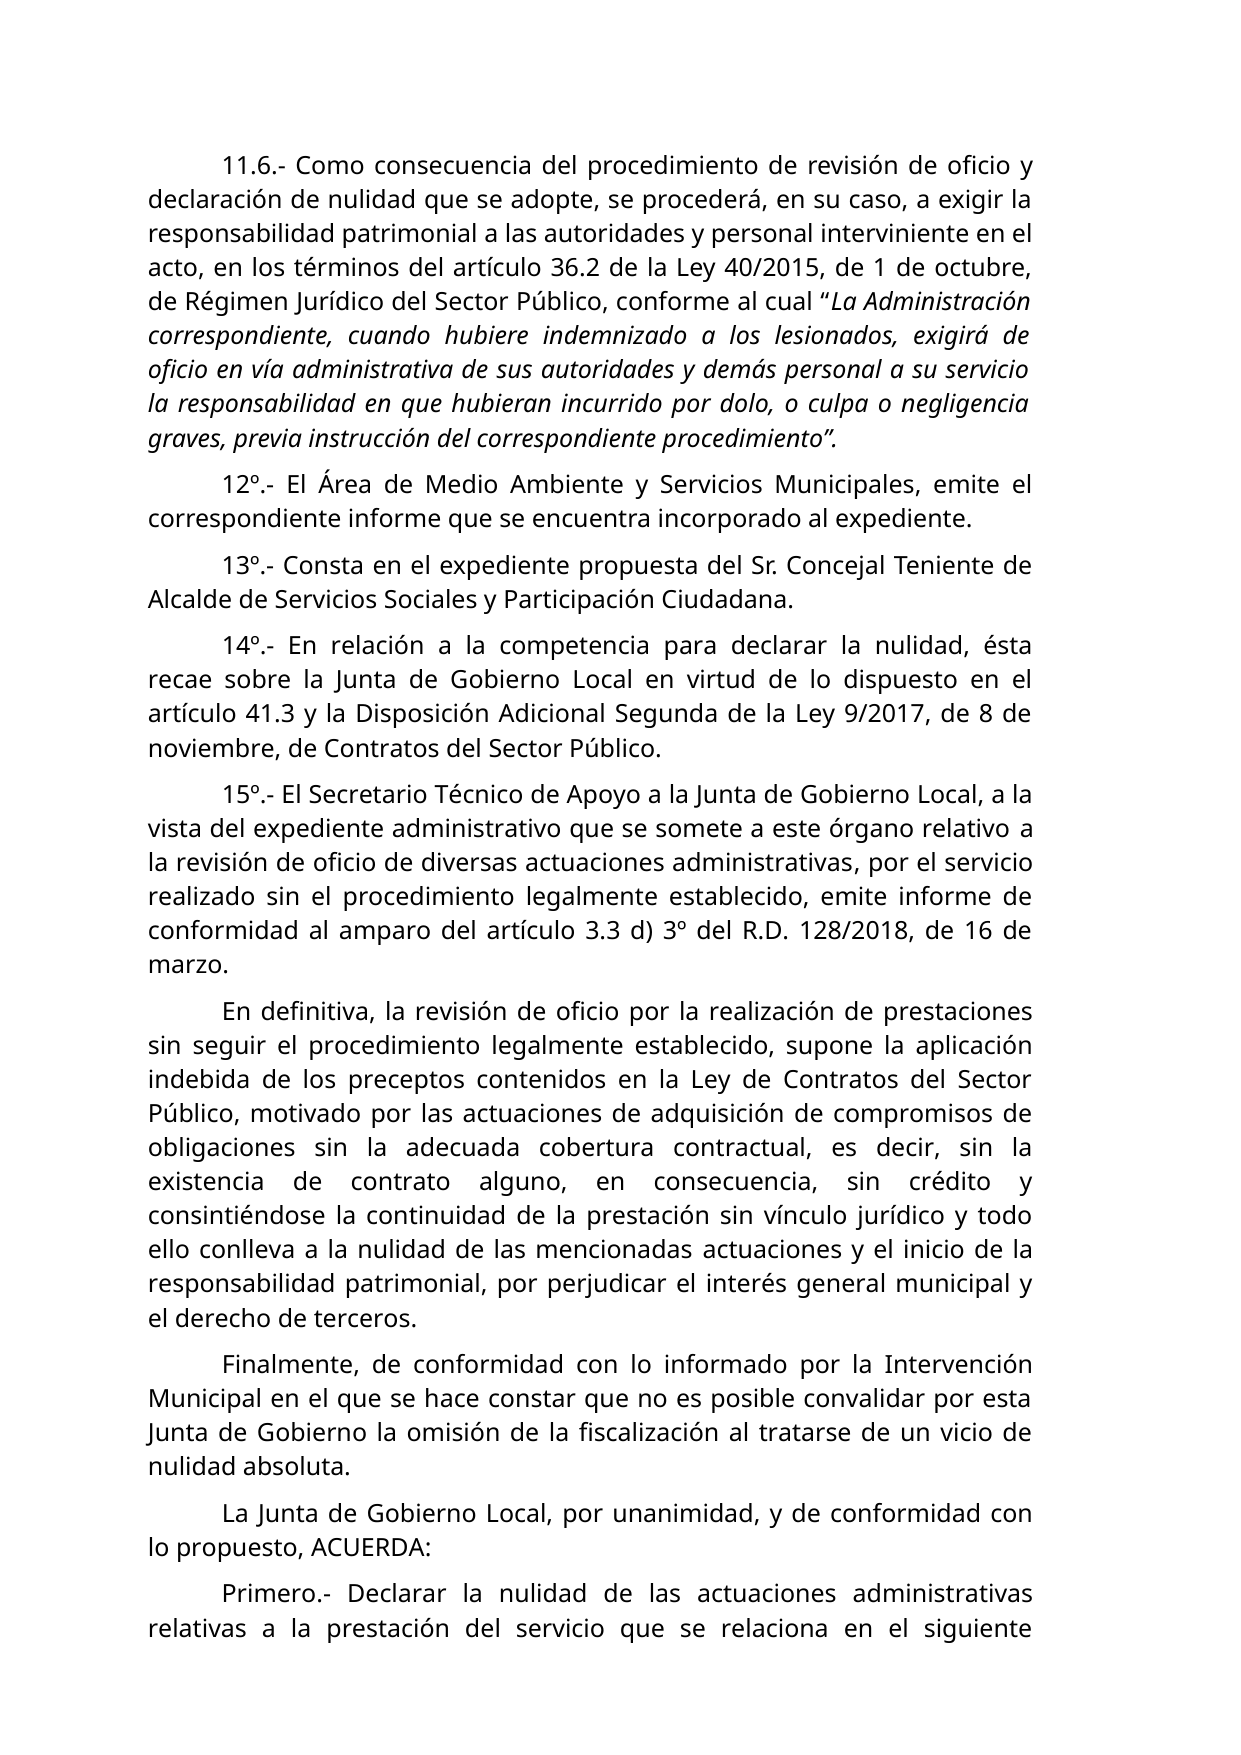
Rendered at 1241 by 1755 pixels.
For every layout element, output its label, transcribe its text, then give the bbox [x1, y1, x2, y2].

text 12º.- El Área de Medio Ambiente y Servicios Municipales, emite el correspondiente informe que se encuentra incorporado al expediente. [148, 467, 1034, 535]
text Primero.- Declarar la nulidad de las actuaciones administrativas relativas a la prestación del servicio que se relaciona en el siguiente [148, 1576, 1034, 1644]
text 14º.- En relación a la competencia para declarar la nulidad, ésta recae sobre la Junta de Gobierno Local en virtud de lo dispuesto en el artículo 41.3 y la Disposición Adicional Segunda de la Ley 9/2017, de 8 de noviembre, de Contratos del Sector Público. [148, 628, 1034, 764]
text 15º.- El Secretario Técnico de Apoyo a la Junta de Gobierno Local, a la vista del expediente administrativo que se somete a este órgano relativo a la revisión de oficio de diversas actuaciones administrativas, por el servicio realizado sin el procedimiento legalmente establecido, emite informe de conformidad al amparo del artículo 3.3 d) 3º del R.D. 128/2018, de 16 de marzo. [148, 777, 1034, 981]
text La Junta de Gobierno Local, por unanimidad, y de conformidad con lo propuesto, ACUERDA: [148, 1496, 1034, 1564]
text Finalmente, de conformidad con lo informado por la Intervención Municipal en el que se hace constar que no es posible convalidar por esta Junta de Gobierno la omisión de la fiscalización al tratarse de un vicio de nulidad absoluta. [148, 1347, 1034, 1483]
text En definitiva, la revisión de oficio por la realización de prestaciones sin seguir el procedimiento legalmente establecido, supone la aplicación indebida de los preceptos contenidos en la Ley de Contratos del Sector Público, motivado por las actuaciones de adquisición de compromisos de obligaciones sin la adecuada cobertura contractual, es decir, sin la existencia de contrato alguno, en consecuencia, sin crédito y consintiéndose la continuidad de la prestación sin vínculo jurídico y todo ello conlleva a la nulidad de las mencionadas actuaciones y el inicio de la responsabilidad patrimonial, por perjudicar el interés general municipal y el derecho de terceros. [148, 994, 1034, 1334]
text 11.6.- Como consecuencia del procedimiento de revisión de oficio y declaración de nulidad que se adopte, se procederá, en su caso, a exigir la responsabilidad patrimonial a las autoridades y personal interviniente en el acto, en los términos del artículo 36.2 de la Ley 40/2015, de 1 de octubre, de Régimen Jurídico del Sector Público, conforme al cual “La Administración correspondiente, cuando hubiere indemnizado a los lesionados, exigirá de oficio en vía administrativa de sus autoridades y demás personal a su servicio la responsabilidad en que hubieran incurrido por dolo, o culpa o negligencia graves, previa instrucción del correspondiente procedimiento”. [148, 148, 1034, 454]
text 13º.- Consta en el expediente propuesta del Sr. Concejal Teniente de Alcalde de Servicios Sociales y Participación Ciudadana. [148, 547, 1034, 616]
